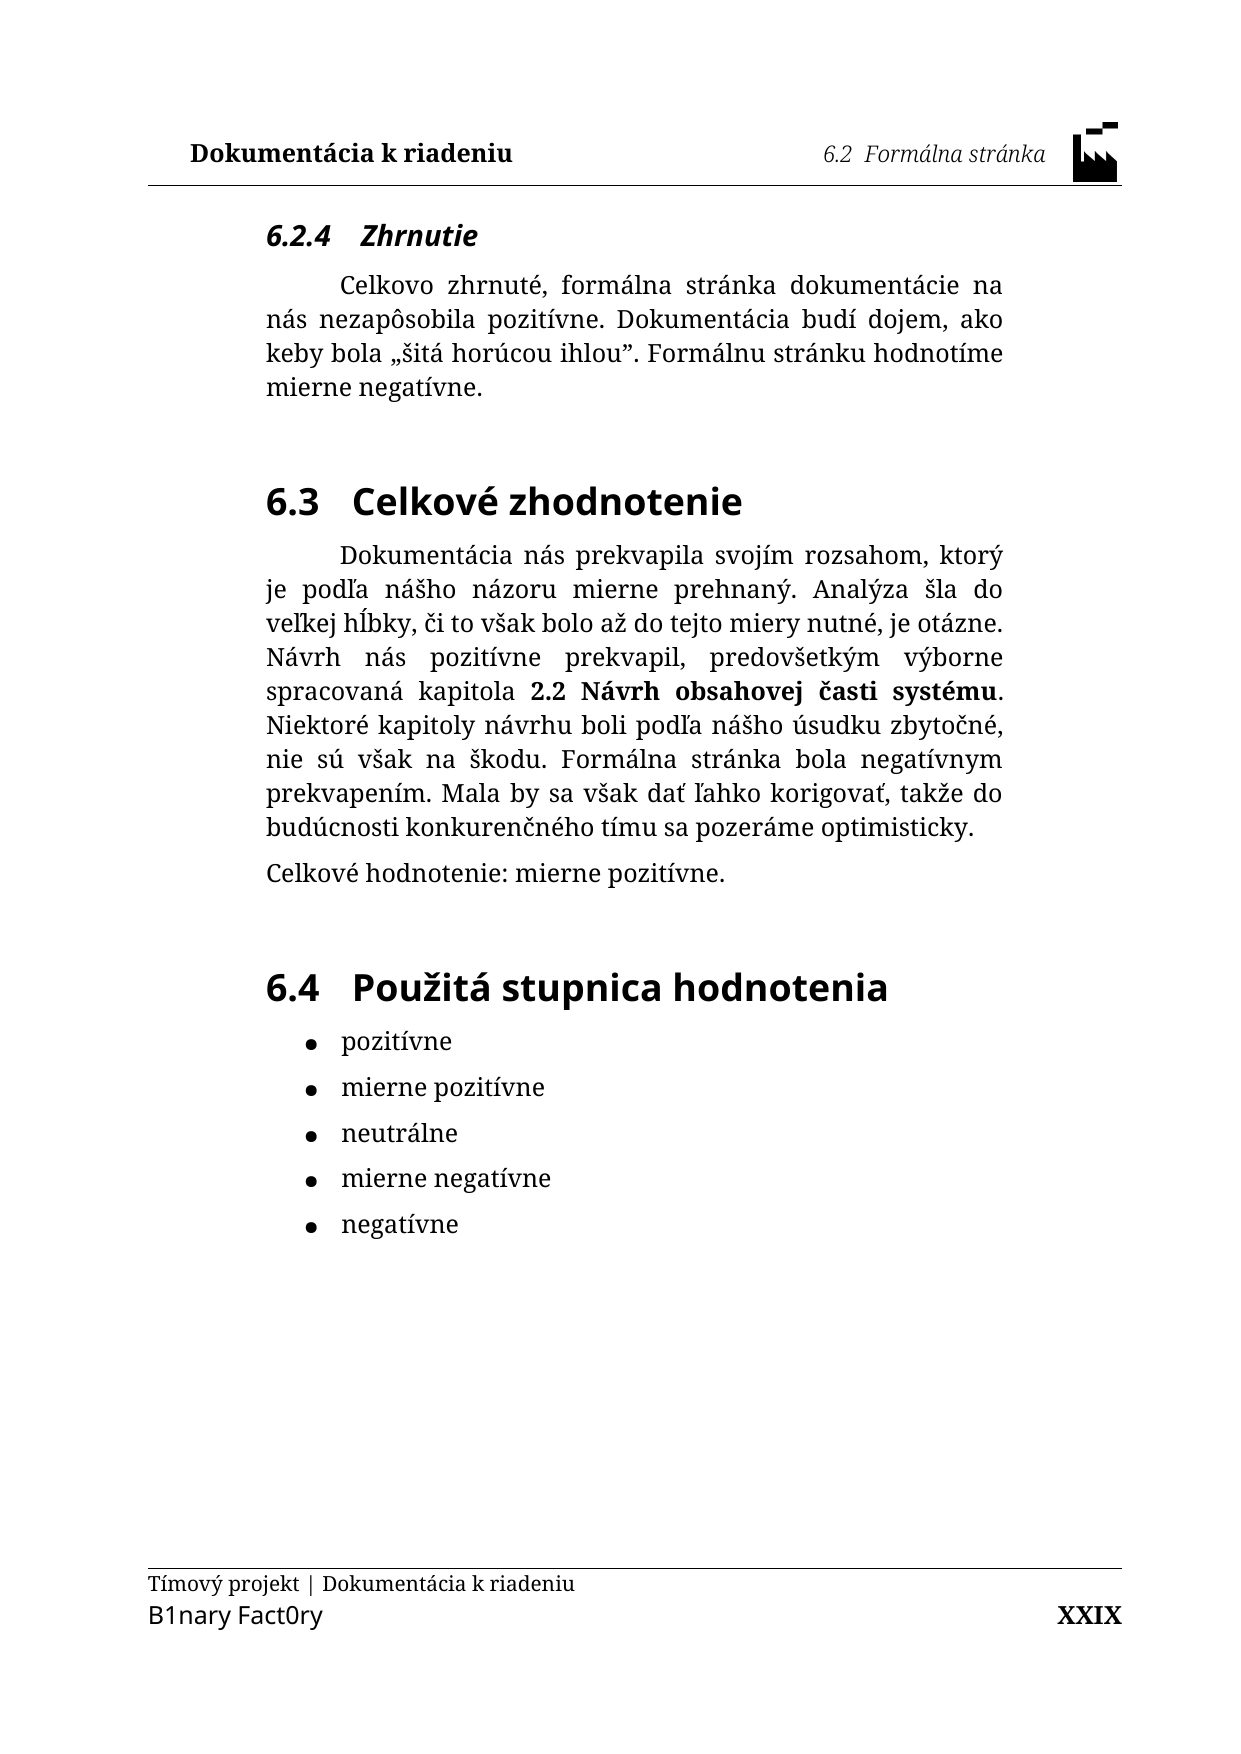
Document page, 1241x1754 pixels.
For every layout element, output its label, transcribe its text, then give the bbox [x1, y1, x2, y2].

list mierne negatívne [303, 1161, 1004, 1195]
list mierne pozitívne [303, 1069, 1004, 1103]
text Celkové hodnotenie: mierne pozitívne. [266, 856, 1004, 890]
list negatívne [303, 1207, 1004, 1241]
subtitle Zhrnutie [266, 216, 1004, 255]
list neutrálne [303, 1115, 1004, 1149]
list pozitívne [303, 1024, 1004, 1058]
subtitle Celkové zhodnotenie [266, 475, 1004, 526]
picture [1073, 122, 1118, 182]
subtitle Použitá stupnica hodnotenia [266, 961, 1004, 1012]
text Celkovo zhrnuté, formálna stránka dokumentácie na nás nezapôsobila pozitívne. Dokumentácia budí dojem, ako keby bola „šitá horúcou ihlou”. Formálnu stránku hodnotíme mierne negatívne. [266, 268, 1004, 404]
text Dokumentácia nás prekvapila svojím rozsahom, ktorý je podľa nášho názoru mierne prehnaný. Analýza šla do veľkej hĺbky, či to však bolo až do tejto miery nutné, je otázne. Návrh nás pozitívne prekvapil, predovšetkým výborne spracovaná kapitola 2.2 Návrh obsahovej časti systému. Niektoré kapitoly návrhu boli podľa nášho úsudku zbytočné, nie sú však na škodu. Formálna stránka bola negatívnym prekvapením. Mala by sa však dať ľahko korigovať, takže do budúcnosti konkurenčného tímu sa pozeráme optimisticky. [266, 538, 1004, 844]
